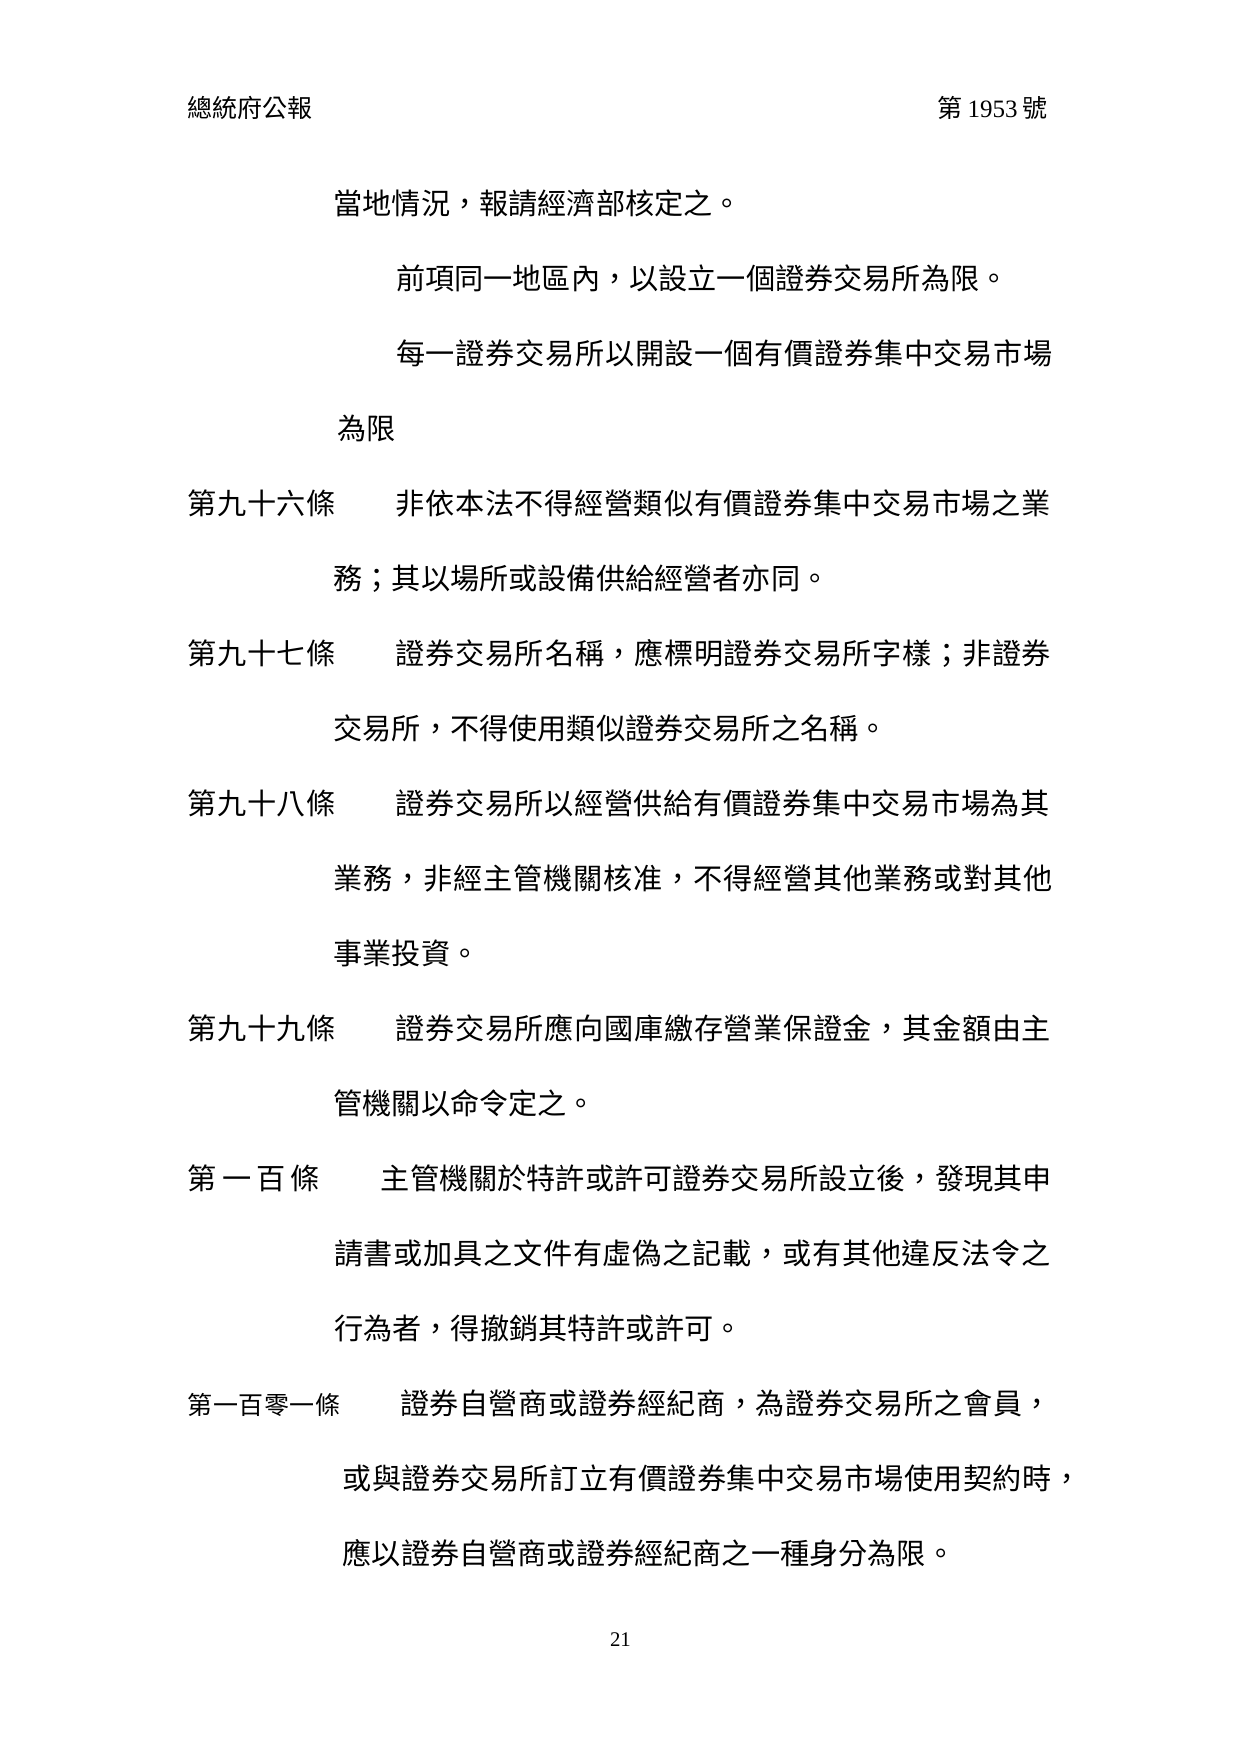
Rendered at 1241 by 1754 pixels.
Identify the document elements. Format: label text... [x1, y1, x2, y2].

text 第九十七條 證券交易所名稱，應標明證券交易所字樣；非證券交易所，不得使用類似證券交易所之名稱。 [187, 614, 1053, 764]
text 前項同一地區內，以設立一個證券交易所為限。 [337, 239, 1053, 314]
text 第一百零一條 證券自營商或證券經紀商，為證券交易所之會員，或與證券交易所訂立有價證券集中交易市場使用契約時，應以證券自營商或證券經紀商之一種身分為限。 [187, 1364, 1053, 1589]
text 第九十九條 證券交易所應向國庫繳存營業保證金，其金額由主管機關以命令定之。 [187, 989, 1053, 1139]
text 第九十八條 證券交易所以經營供給有價證券集中交易市場為其業務，非經主管機關核准，不得經營其他業務或對其他事業投資。 [187, 764, 1053, 989]
text 每一證券交易所以開設一個有價證券集中交易市場為限 [337, 314, 1053, 464]
text 第九十六條 非依本法不得經營類似有價證券集中交易市場之業務；其以場所或設備供給經營者亦同。 [187, 464, 1053, 614]
text 當地情況，報請經濟部核定之。 [187, 164, 1053, 239]
text 第一百條 主管機關於特許或許可證券交易所設立後，發現其申請書或加具之文件有虛偽之記載，或有其他違反法令之行為者，得撤銷其特許或許可。 [187, 1139, 1053, 1364]
